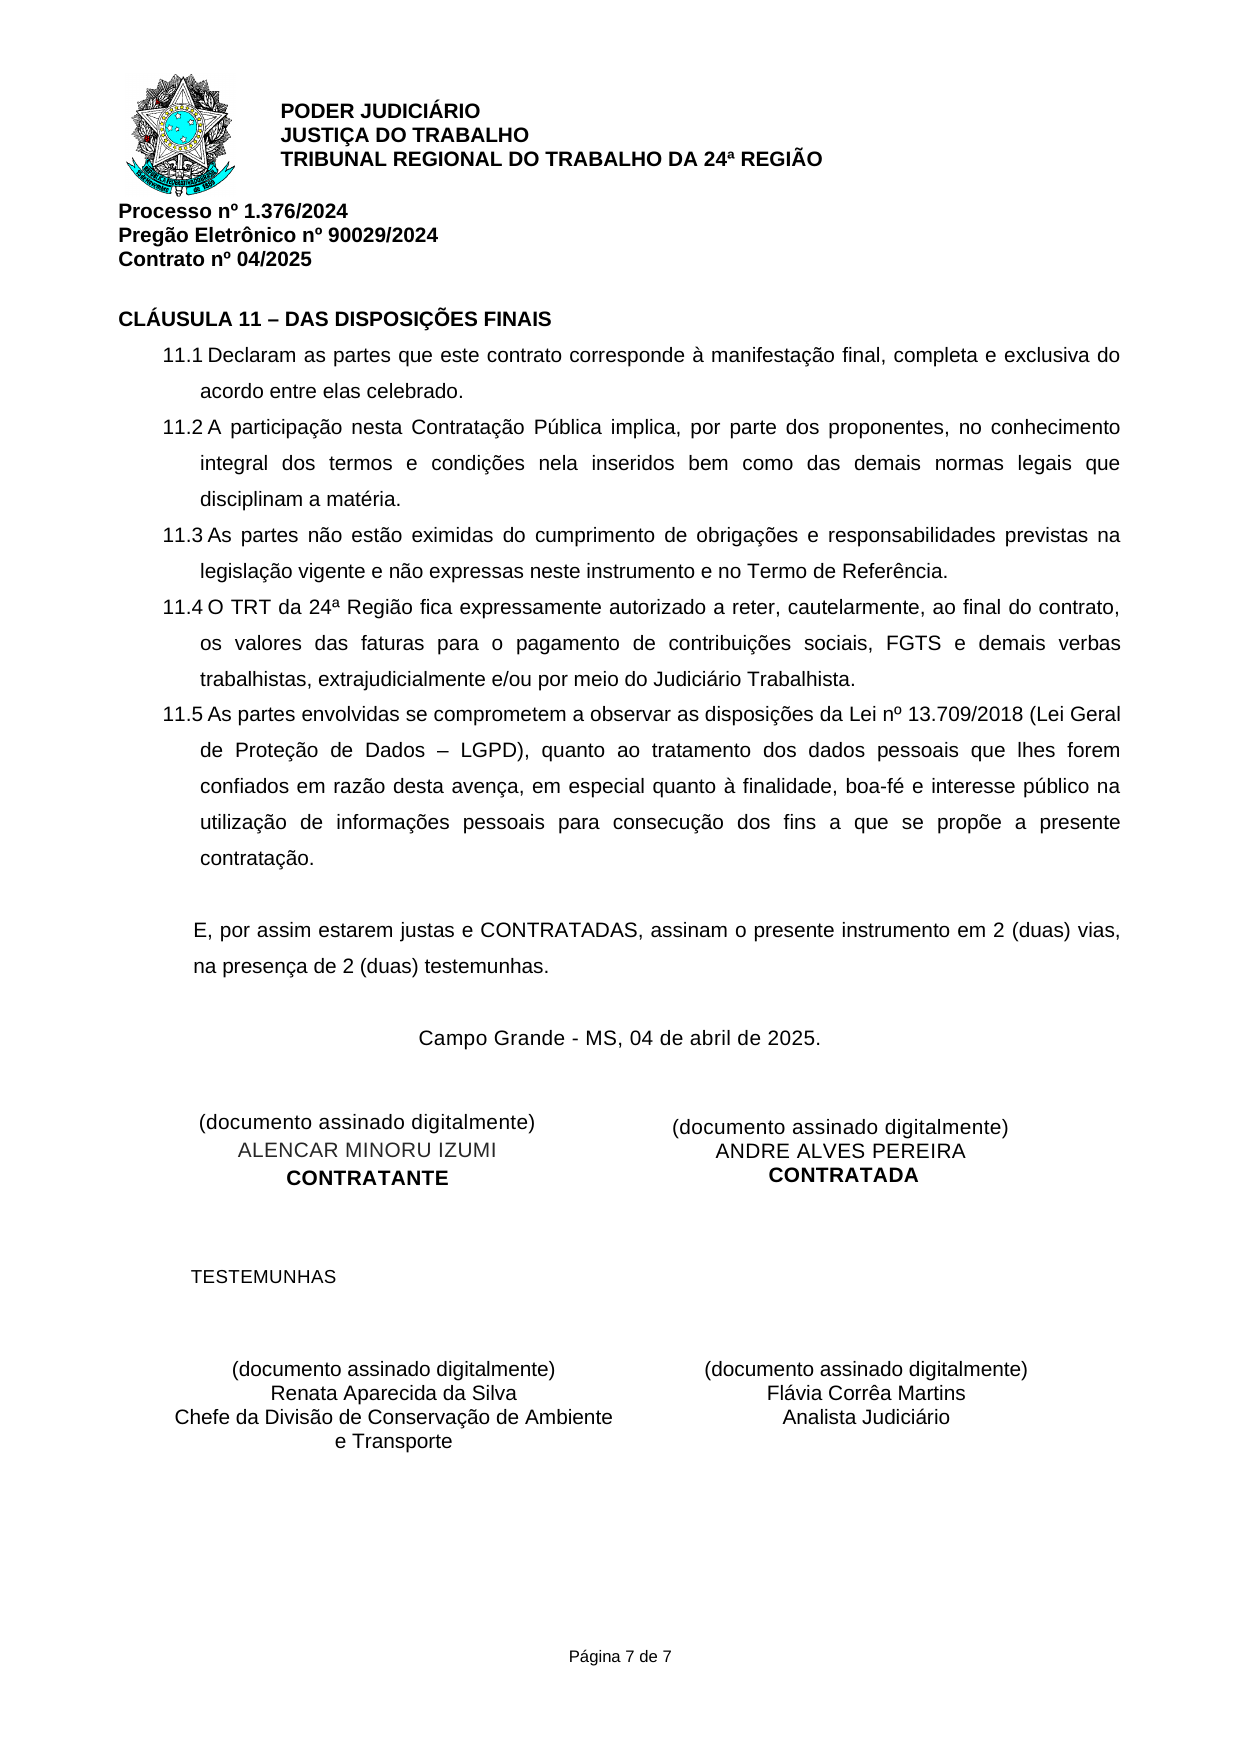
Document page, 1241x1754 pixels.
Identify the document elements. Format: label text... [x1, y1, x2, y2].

picture [125, 73, 237, 197]
table_header (documento assinado digitalmente) ALENCAR MINORU IZUMI CONTRATANTE [147, 1062, 605, 1216]
table_cell (documento assinado digitalmente) Renata Aparecida da Silva Chefe da Divisão de Conservação de Ambiente e Transporte [174, 1309, 631, 1573]
table_header TESTEMUNHAS [174, 1245, 1119, 1309]
list As partes não estão eximidas do cumprimento de obrigações e responsabilidades previstas na legislação vigente e não expressas neste instrumento e no Termo de Referência. [162, 523, 1122, 582]
list Declaram as partes que este contrato corresponde à manifestação final, completa e exclusiva do acordo entre elas celebrado. [162, 343, 1122, 403]
text E, por assim estarem justas e CONTRATADAS, assinam o presente instrumento em 2 (duas) vias, na presença de 2 (duas) testemunhas. [193, 918, 1122, 978]
list O TRT da 24ª Região fica expressamente autorizado a reter, cautelarmente, ao final do contrato, os valores das faturas para o pagamento de contribuições sociais, FGTS e demais verbas trabalhistas, extrajudicialmente e/ou por meio do Judiciário Trabalhista. [162, 594, 1122, 690]
list A participação nesta Contratação Pública implica, por parte dos proponentes, no conhecimento integral dos termos e condições nela inseridos bem como das demais normas legais que disciplinam a matéria. [162, 415, 1122, 511]
table_header (documento assinado digitalmente) ANDRE ALVES PEREIRA CONTRATADA [605, 1062, 1093, 1216]
text CLÁUSULA 11 – DAS DISPOSIÇÕES FINAIS [118, 307, 1122, 331]
text Campo Grande - MS, 04 de abril de 2025. [118, 1026, 1122, 1050]
list As partes envolvidas se comprometem a observar as disposições da Lei nº 13.709/2018 (Lei Geral de Proteção de Dados – LGPD), quanto ao tratamento dos dados pessoais que lhes forem confiados em razão desta avença, em especial quanto à finalidade, boa-fé e interesse público na utilização de informações pessoais para consecução dos fins a que se propõe a presente contratação. [162, 702, 1122, 870]
table_cell (documento assinado digitalmente) Flávia Corrêa Martins Analista Judiciário [631, 1309, 1119, 1573]
